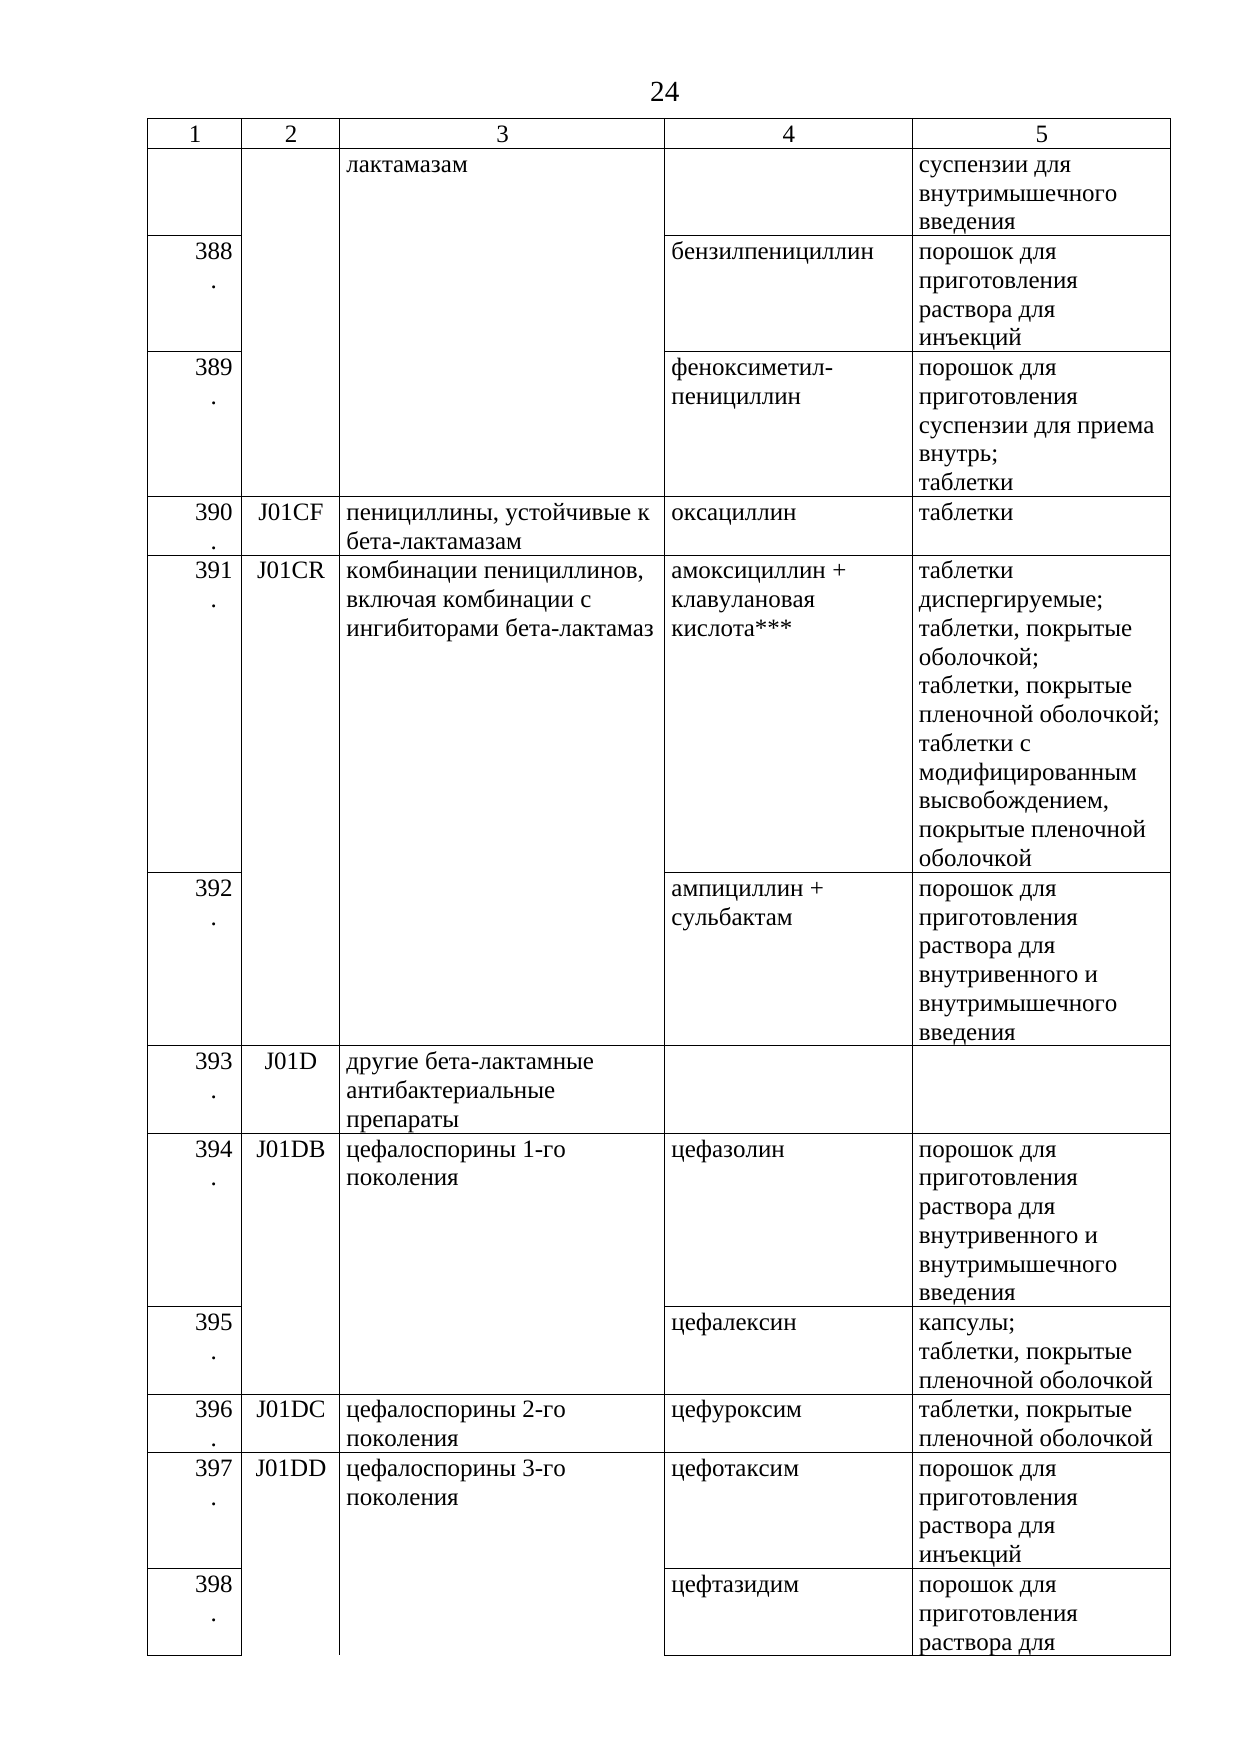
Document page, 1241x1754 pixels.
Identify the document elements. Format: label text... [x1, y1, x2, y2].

table_cell цефалоспорины 2-го поколения [340, 1395, 664, 1452]
table_cell [148, 149, 241, 235]
table_cell [148, 1395, 241, 1452]
table_cell [148, 1307, 241, 1393]
table_cell оксациллин [665, 497, 912, 554]
table_cell J01D [242, 1046, 339, 1133]
table_header 1 [148, 119, 241, 148]
table_cell [340, 1568, 664, 1655]
table_cell порошок для приготовления раствора для инъекций [913, 1453, 1170, 1568]
table_cell порошок для приготовления раствора для инъекций [913, 236, 1170, 351]
table_cell [148, 873, 241, 1045]
table_cell J01DC [242, 1395, 339, 1452]
table_header 2 [242, 119, 339, 148]
table_cell J01CR [242, 556, 339, 1045]
table_cell бензилпенициллин [665, 236, 912, 351]
table_header 3 [340, 119, 664, 148]
table_cell [913, 1046, 1170, 1133]
table_cell феноксиметил-пенициллин [665, 352, 912, 496]
table_header 4 [665, 119, 912, 148]
table_cell [665, 1046, 912, 1133]
table_cell [242, 351, 339, 496]
table_cell амоксициллин + клавулановая кислота*** [665, 556, 912, 872]
table_cell [665, 149, 912, 235]
table_cell цефалоспорины 1-го поколения [340, 1134, 664, 1393]
table_cell цефуроксим [665, 1395, 912, 1452]
table_cell J01DD [242, 1453, 339, 1568]
table_cell [148, 1046, 241, 1133]
table_cell J01CF [242, 497, 339, 554]
table_cell порошок для приготовления раствора для [913, 1569, 1170, 1655]
table_cell [148, 236, 241, 351]
table_cell цефалексин [665, 1307, 912, 1393]
table_cell [340, 351, 664, 496]
table_cell [148, 1569, 241, 1655]
table_cell [242, 1568, 339, 1655]
table_cell ампициллин + сульбактам [665, 873, 912, 1045]
table_cell суспензии для внутримышечного введения [913, 149, 1170, 235]
table_cell [148, 352, 241, 496]
table_cell порошок для приготовления раствора для внутривенного и внутримышечного введения [913, 1134, 1170, 1306]
table_cell комбинации пенициллинов, включая комбинации с ингибиторами бета-лактамаз [340, 556, 664, 1045]
table_cell пенициллины, устойчивые к бета-лактамазам [340, 497, 664, 554]
table_cell таблетки [913, 497, 1170, 554]
table_cell цефтазидим [665, 1569, 912, 1655]
table_cell [148, 1134, 241, 1306]
table_cell [242, 235, 339, 351]
table_cell [340, 235, 664, 351]
table_cell цефалоспорины 3-го поколения [340, 1453, 664, 1568]
table_cell другие бета-лактамные антибактериальные препараты [340, 1046, 664, 1133]
table_cell цефотаксим [665, 1453, 912, 1568]
table_header 5 [913, 119, 1170, 148]
table_cell порошок для приготовления раствора для внутривенного и внутримышечного введения [913, 873, 1170, 1045]
table_cell [148, 556, 241, 872]
table_cell цефазолин [665, 1134, 912, 1306]
table_cell J01DB [242, 1134, 339, 1393]
table_cell лактамазам [340, 149, 664, 235]
table_cell [242, 149, 339, 235]
table_cell капсулы; таблетки, покрытые пленочной оболочкой [913, 1307, 1170, 1393]
table_cell таблетки диспергируемые; таблетки, покрытые оболочкой; таблетки, покрытые пленочной оболочкой; таблетки с модифицированным высвобождением, покрытые пленочной оболочкой [913, 556, 1170, 872]
table_cell таблетки, покрытые пленочной оболочкой [913, 1395, 1170, 1452]
table_cell порошок для приготовления суспензии для приема внутрь; таблетки [913, 352, 1170, 496]
table_cell [148, 497, 241, 554]
table_cell [148, 1453, 241, 1568]
